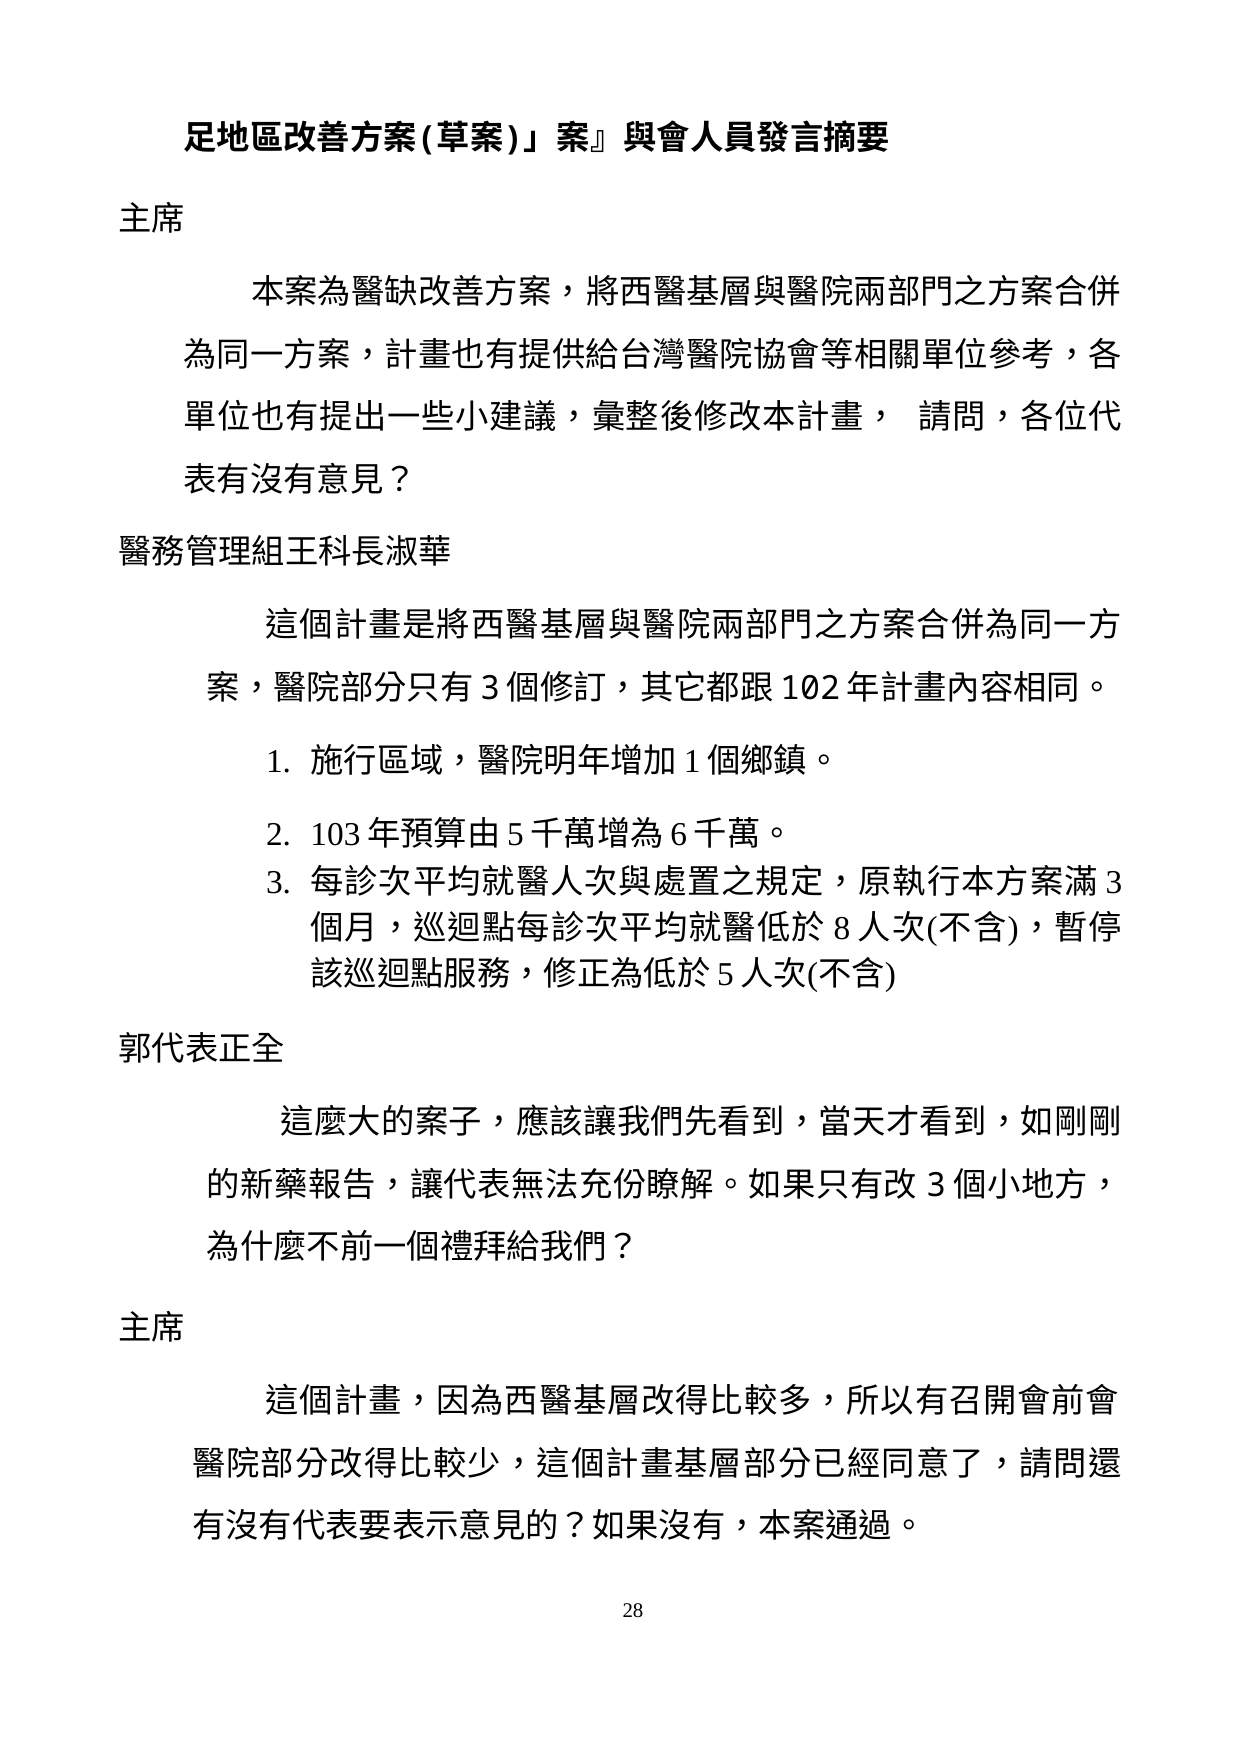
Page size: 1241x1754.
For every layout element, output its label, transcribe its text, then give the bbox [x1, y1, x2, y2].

list 足地區改善方案(草案)」案』與會人員發言摘要 [118, 93, 1122, 156]
text 這個計畫是將西醫基層與醫院兩部門之方案合併為同一方案，醫院部分只有3個修訂，其它都跟102年計畫內容相同。 [207, 581, 1122, 706]
text 郭代表正全 [118, 1004, 1122, 1067]
text 醫務管理組王科長淑華 [118, 508, 1122, 570]
list 103年預算由5千萬增為6千萬。 [266, 789, 1122, 852]
text 這麼大的案子，應該讓我們先看到，當天才看到，如剛剛的新藥報告，讓代表無法充份瞭解。如果只有改3個小地方，為什麼不前一個禮拜給我們？ [207, 1077, 1122, 1265]
text 這個計畫，因為西醫基層改得比較多，所以有召開會前會，醫院部分改得比較少，這個計畫基層部分已經同意了，請問還有沒有代表要表示意見的？如果沒有，本案通過。 [192, 1357, 1122, 1544]
text 主席 [118, 174, 1122, 237]
list 每診次平均就醫人次與處置之規定，原執行本方案滿3個月，巡迴點每診次平均就醫低於8人次(不含)，暫停該巡迴點服務，修正為低於5人次(不含) [266, 857, 1122, 994]
text 主席 [118, 1284, 1122, 1346]
list 施行區域，醫院明年增加1個鄉鎮。 [266, 716, 1122, 779]
text 本案為醫缺改善方案，將西醫基層與醫院兩部門之方案合併為同一方案，計畫也有提供給台灣醫院協會等相關單位參考，各單位也有提出一些小建議，彙整後修改本計畫， 請問，各位代表有沒有意見？ [183, 247, 1122, 497]
